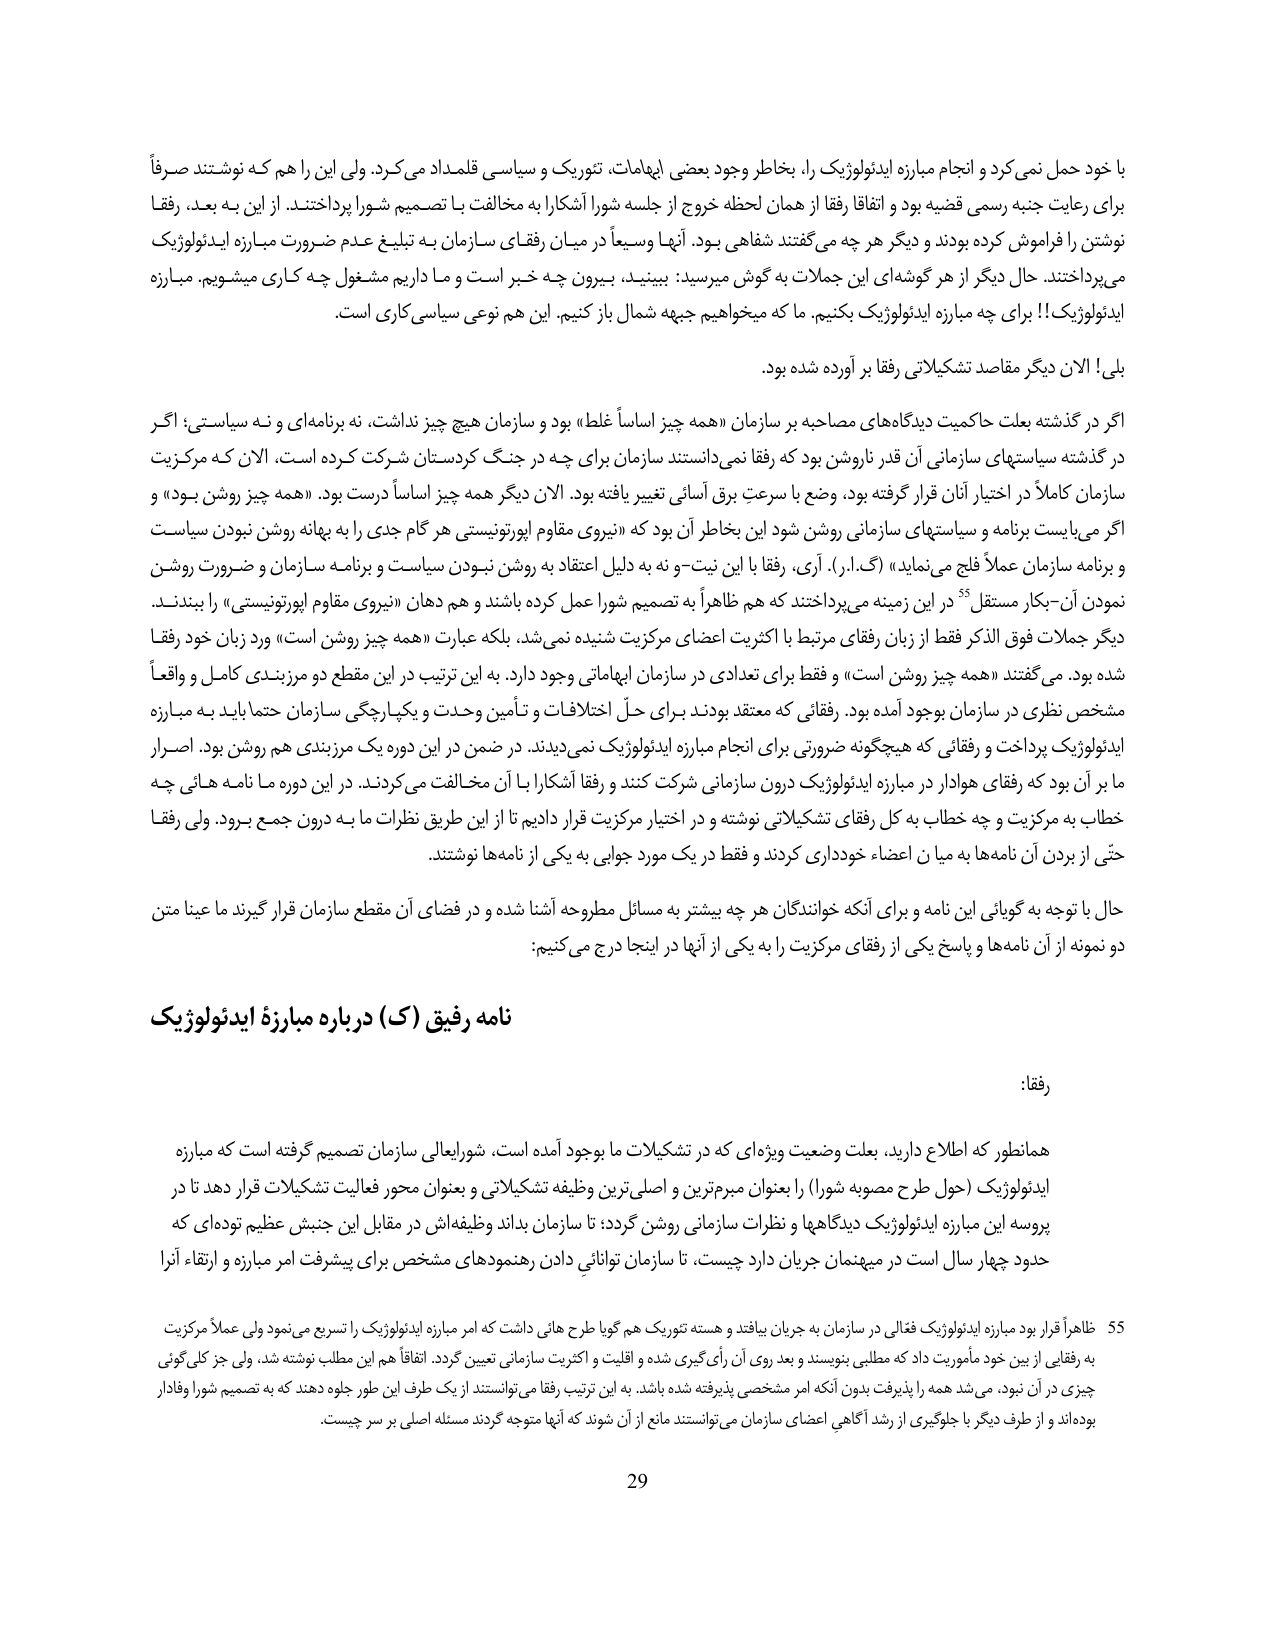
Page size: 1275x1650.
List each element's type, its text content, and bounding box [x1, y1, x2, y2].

text همانطور که اطلاع دارید، بعلت وضعیت ویژه‌ای که در تشکیلات ما بوجود آمده است، شورایعالی سازمان تصمیم گرفته است که مبارزه ایدئولوژیک (حول طرح مصوبه شورا) را بعنوان مبرم‌ترین و اصلی‌ترین وظیفه تشکیلاتی و بعنوان محور فعالیت تشکیلات قرار دهد تا در پروسه این مبارزه ایدئولوژیک دیدگاهها و نظرات سازمانی روشن گردد؛ تا سازمان بداند وظیفه‌اش در مقابل این جنبش عظیم توده‌ای که حدود چهار سال است در میهنمان جریان دارد چیست، تا سازمان توانائیِ دادن رهنمود‌های مشخص برای پیشرفت امر مبارزه و ارتقاء آنرا کسب کند. بدون شک پذیرش مبارزه ایدئولوژیک بعنوان مبرم‌ترین و اصلی‌ترین وظیفه تشکیلاتی، عواقب و نتایج خاصّ خود را خواهد داشت، ولی با همه این تدابیر، شورایعالی سازمان با آگاهی تمام بر تمامی عواقب این امر، برای نجات حیات تشکیلات، ناچار به پذیرش این امر شد. حتّی شورا اعلام کرد که مبارزه ایدئولوژیک آن چنان اهمیتی در این مقطع دارد که حتّی به بهای کند شدن کارهای تشکیلاتی و پیشرفت کند برنامه‌های از قبل تعیین شده سازمان باید به آن پرداخت چه، شورا با تحلیلی که از وضعیت فعلی تشکیلات دارد، معتقد است که تنها زمانی سازمان ما می‌تواند وحدت خویش را حفظ کند و بعنوان یک سازمان پیشرو در حرکت مبارزاتی جامعه تأثیرگذار باشد که نظرات و سیاستهای سازمانی در پروسه این مبارزه ایدئولوژیک روشن گردد. در نتیجه اهمیّت این امر به حدّی است که واقعاً حیات تشکیلات ما به آینده آن مربوط می‌شود. پس وظیفه تک تک رفقای سازمان است که با این امر برخوردی جدی نموده و فعالانه در آن شرکت کنند تا در روند این مبارزه ایدئولوژیک - تشکیلاتی وحدت هر چه بیشتر بوجود آید. رفقای ما نباید بهیچوجه به این مصوبه شورا همانطوری برخورد کنند که در طول دو سال گذشته برخورد شده است و باید آگاه باشند که کار بجای باریکش رسیده است و واقعاً حیات تشکیلات مطرح است و نقشی که چریکهای فدائی خلق باید در تاریخ مبارزاتی توده‌های ما بازی کنند. [150, 1132, 1050, 1277]
text اگر در گذشته بعلت حاکمیت دیدگاه‌های مصاحبه بر سازمان «همه چیز اساساً غلط» بود و سازمان هیچ چیز نداشت، نه برنامه‌ای و نه سیاستی؛ اگر در گذشته سیاستهای سازمانی آن قدر نا‌روشن بود که رفقا نمی‌دانستند سازمان برای چه در جنگ کردستان شرکت کرده است، الان که مرکزیت سازمان کاملاً در اختیار آنان قرار گرفته بود، وضع با سرعتِ برق آسائی تغییر یافته بود. الان دیگر همه چیز اساساً درست بود. «همه چیز روشن بود» و اگر می‌با‌یست برنامه و سیاستهای سازمانی روشن شود این بخاطر آن بود که «نیروی مقاوم اپورتونیستی هر گام جدی را به بهانه روشن نبودن سیاست و برنامه سازمان عملاً فلج می‌نماید‌» (گ.ا.ر). آری، رفقا با این نیت-و نه به دلیل اعتقاد به روشن نبودن سیاست و برنامه سازمان و ضرورت روشن نمودن آن-بکار مستقل در این زمینه می‌پرداختند که هم ظاهراً به تصمیم شورا عمل کرده باشند و هم دهان «نیروی مقاوم اپورتونیستی» را ببندند. دیگر جملات فوق الذکر فقط از زبان رفقای مرتبط با اکثریت اعضای مرکزیت شنیده نمی‌شد، بلکه عبارت «همه چیز روشن است» ورد زبان خود رفقا شده بود. می‌گفتند «همه چیز روشن است» و فقط برای تعدادی در سازمان ابهاماتی وجود دارد. به این ترتیب در این مقطع دو مرز‌بندی کامل و واقعاً مشخص نظری در سازمان بوجود آمده بود. رفقائی که معتقد بودند برای حلّ اختلافات و تأمین وحدت و یکپارچگی سازمان حتما باید به مبارزه ایدئولوژیک پرداخت و رفقائی که هیچگونه ضرورتی برای انجام مبارزه ایدئولوژیک نمی‌دیدند. در ضمن در این دوره یک مرز‌بندی هم روشن بود. اصرار ما بر آن بود که رفقای هوادار در مبارزه ایدئولوژیک درون سازمانی شرکت کنند و رفقا آشکارا با آن مخالفت می‌کردند. در این دوره ما نامه هائی چه خطاب به مرکزیت و چه خطاب به کل رفقای تشکیلاتی نوشته و در اختیار مرکزیت قرار دادیم تا از این طریق نظرات ما به درون جمع برود. ولی رفقا حتّی از بردن آن نامه‌ها به میا ن اعضاء خودداری کردند و فقط در یک مورد جوابی به یکی از نامه‌ها نوشتند. [150, 403, 1125, 873]
text رفقا: [150, 1066, 1050, 1102]
text امّا…، بلی اگر معتقدین به دیدگاههای مصاحبه دیگر در مرکزیت نبودند ولی هنوز سایه آنها ایشان را تعقیب کرده و راحتشان نمیگذاشت. بسیار بد شده بود، حتّی سایه آنها هم مانع از آن می‌شد که ایشان «سازمان را به سازمانی سیاسی-نظامی تبدیل کنند». (نقل به معنی از گ. ا.ر) این بار وظیفه «انقلابی» رفقا می‌با‌یست روی مبارزه با این سایه متمرکز شود. آیا می‌شد به رفقای سازمان به اصطلاح ثابت کرد که پرداختن به مبارزه ایدئولوژیک، «سیاسی‌کاریست»؟ ولی اگر این را هم «ثابت» می‌کردند، به شورا چه جوابی داشتند بدهند؟! آنچه مسلم بود آشکارا نمی‌شد تصمیمات شورا را زیر پا گذاشت. بهر حال هسته تئوریک جدید طی نامه‌ای تصمیم شورا و طرح مصوبه آن را به اطلاع رفقای سازمان رساند. نامه ایکه هرگز بارِ آن تأکیدات را با خود حمل نمی‌کرد و انجام مبارزه ایدئولوژیک را، بخاطر وجود بعضی ابهامات، تئوریک و سیاسی قلمداد می‌کرد. ولی این را هم که نوشتند صرفاً برای رعایت جنبه رسمی قضیه بود و اتفاقا رفقا از همان لحظه خروج از جلسه شورا آشکارا به مخالفت با تصمیم شورا پرداختند. از این به بعد، رفقا نوشتن را فراموش کرده بودند و دیگر هر چه می‌گفتند شفاهی بود. آنها وسیعاً در میان رفقای سازمان به تبلیغ عدم ضرورت مبارزه ایدئولوژیک می‌پرداختند. حال دیگر از هر گوشه‌ای این جملات به گوش میرسید: ببینید، بیرون چه خبر است و ما داریم مشغول چه کاری میشویم. مبارزه ایدئولوژیک!! برای چه مبارزه ایدئولوژیک بکنیم. ما که میخواهیم جبهه شمال باز کنیم. این هم نوعی سیاسی‌کاری است. [150, 150, 1125, 331]
text حال با توجه به گویائی این نامه و برای آنکه خوانندگان هر چه بیشتر به مسائل مطروحه آشنا شده و در فضای آن مقطع سازمان قرار گیرند ما عینا متن دو نمونه از آن نامه‌ها و پاسخ یکی از رفقای مرکزیت را به یکی از آنها در اینجا درج می‌کنیم: [150, 891, 1125, 963]
text ظاهراً قرار بود مبارزه ایدئولوژیک فعّالی در سازمان به جریان بیافتد و هسته تئوریک هم گویا طرح هائی داشت که امر مبارزه ایدئولوژیک را تسریع می‌نمود ولی عملاً مرکزیت به رفقایی از بین خود مأموریت داد که مطلبی بنویسند و بعد روی آن رأی‌گیری شده و اقلیت و اکثریت سازمانی تعیین گردد. اتفاقاً هم این مطلب نوشته شد، ولی جز کلی‌گوئی چیزی در آن نبود، می‌شد همه را پذیرفت بدون آنکه امر مشخصی پذیرفته شده باشد. به این ترتیب رفقا می‌توانستند از یک طرف این طور جلوه دهند که به تصمیم شورا وفادار بوده‌اند و از طرف دیگر با جلوگیری از رشد آگاهی‌ِ اعضای سازمان می‌توانستند مانع از آن شوند که آنها متوجه گردند مسئله اصلی بر سر چیست. [150, 1313, 1125, 1434]
text بلی! الان دیگر مقاصد تشکیلاتی رفقا بر آورده شده بود. [150, 349, 1125, 385]
subtitle نامه رفیق (ک) درباره مبارزۀ ایدئولوژیک [150, 997, 1125, 1039]
